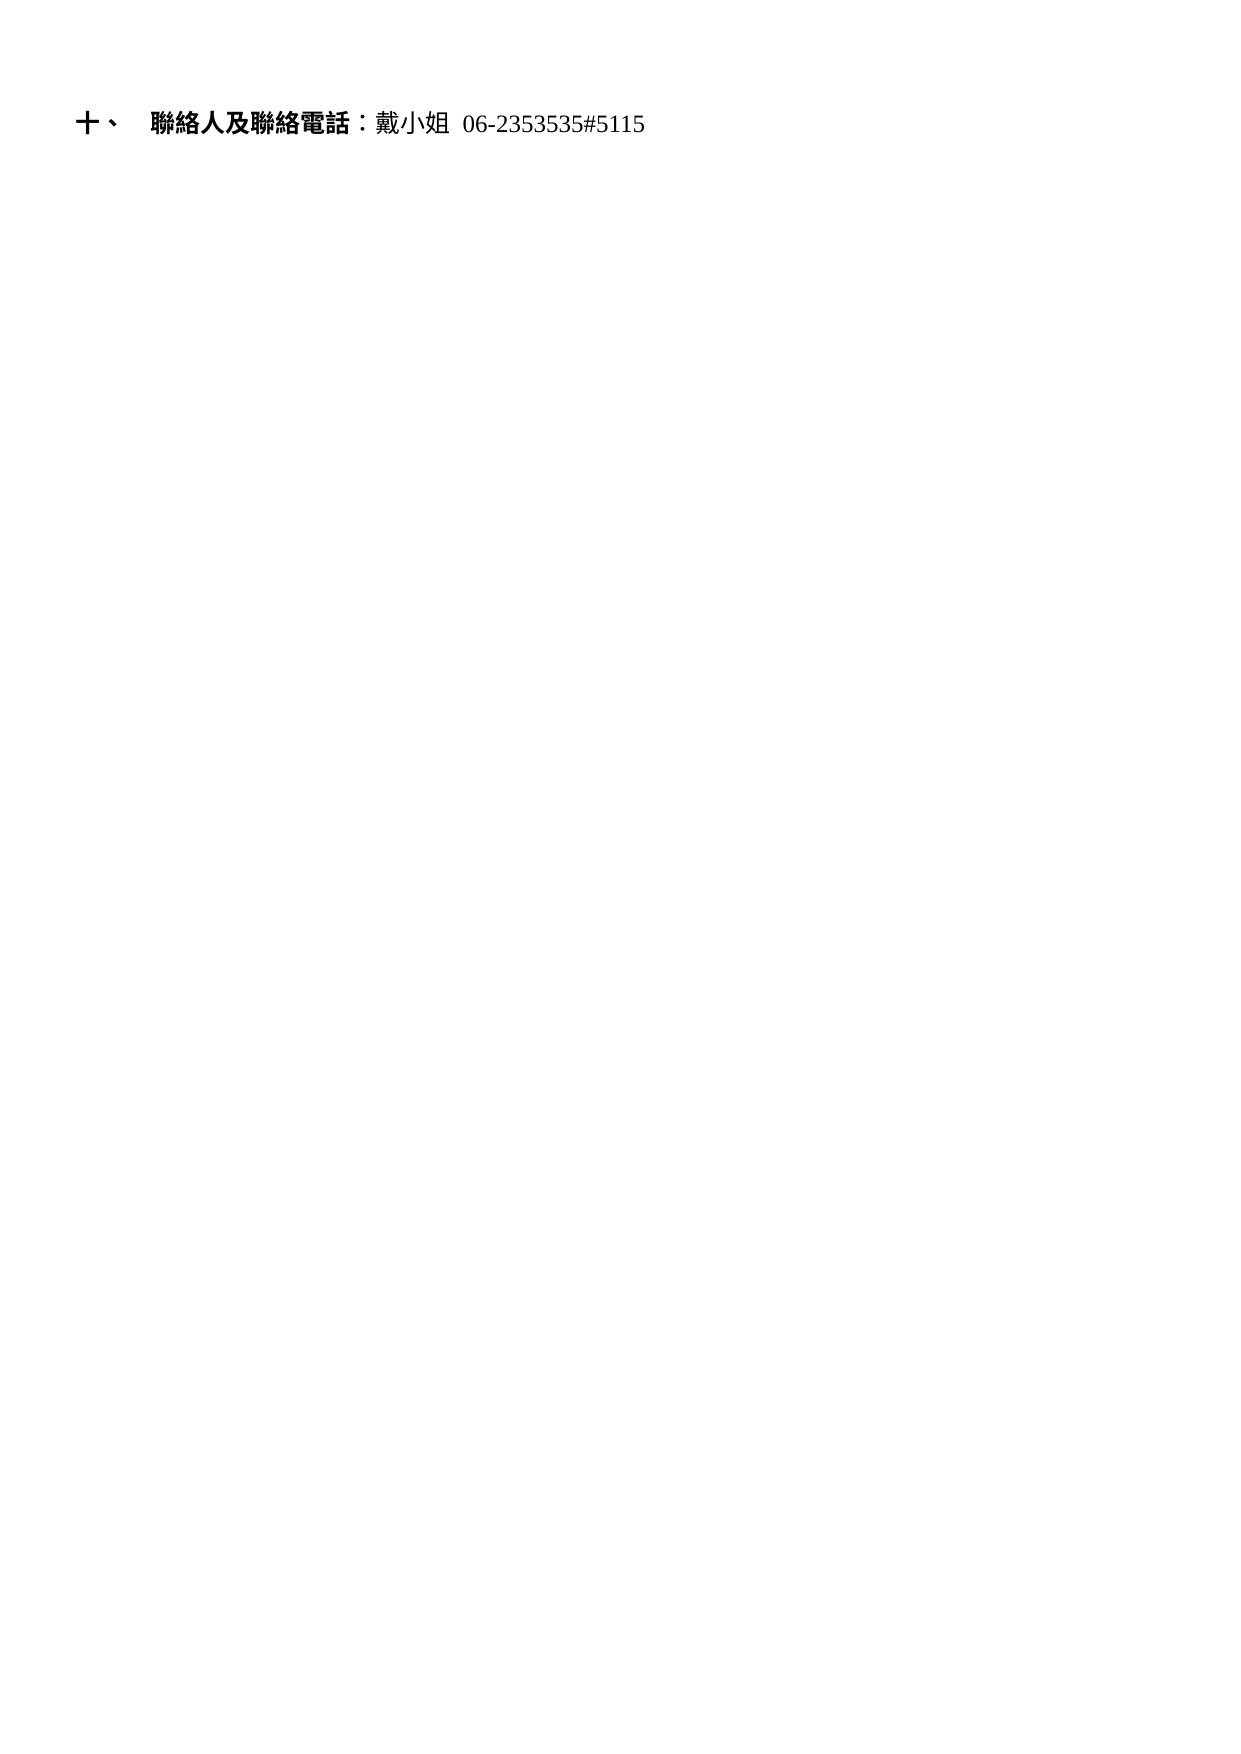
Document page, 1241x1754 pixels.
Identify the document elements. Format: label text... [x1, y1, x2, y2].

text 十、 聯絡人及聯絡電話：戴小姐 06-2353535#5115 [75, 104, 1165, 140]
